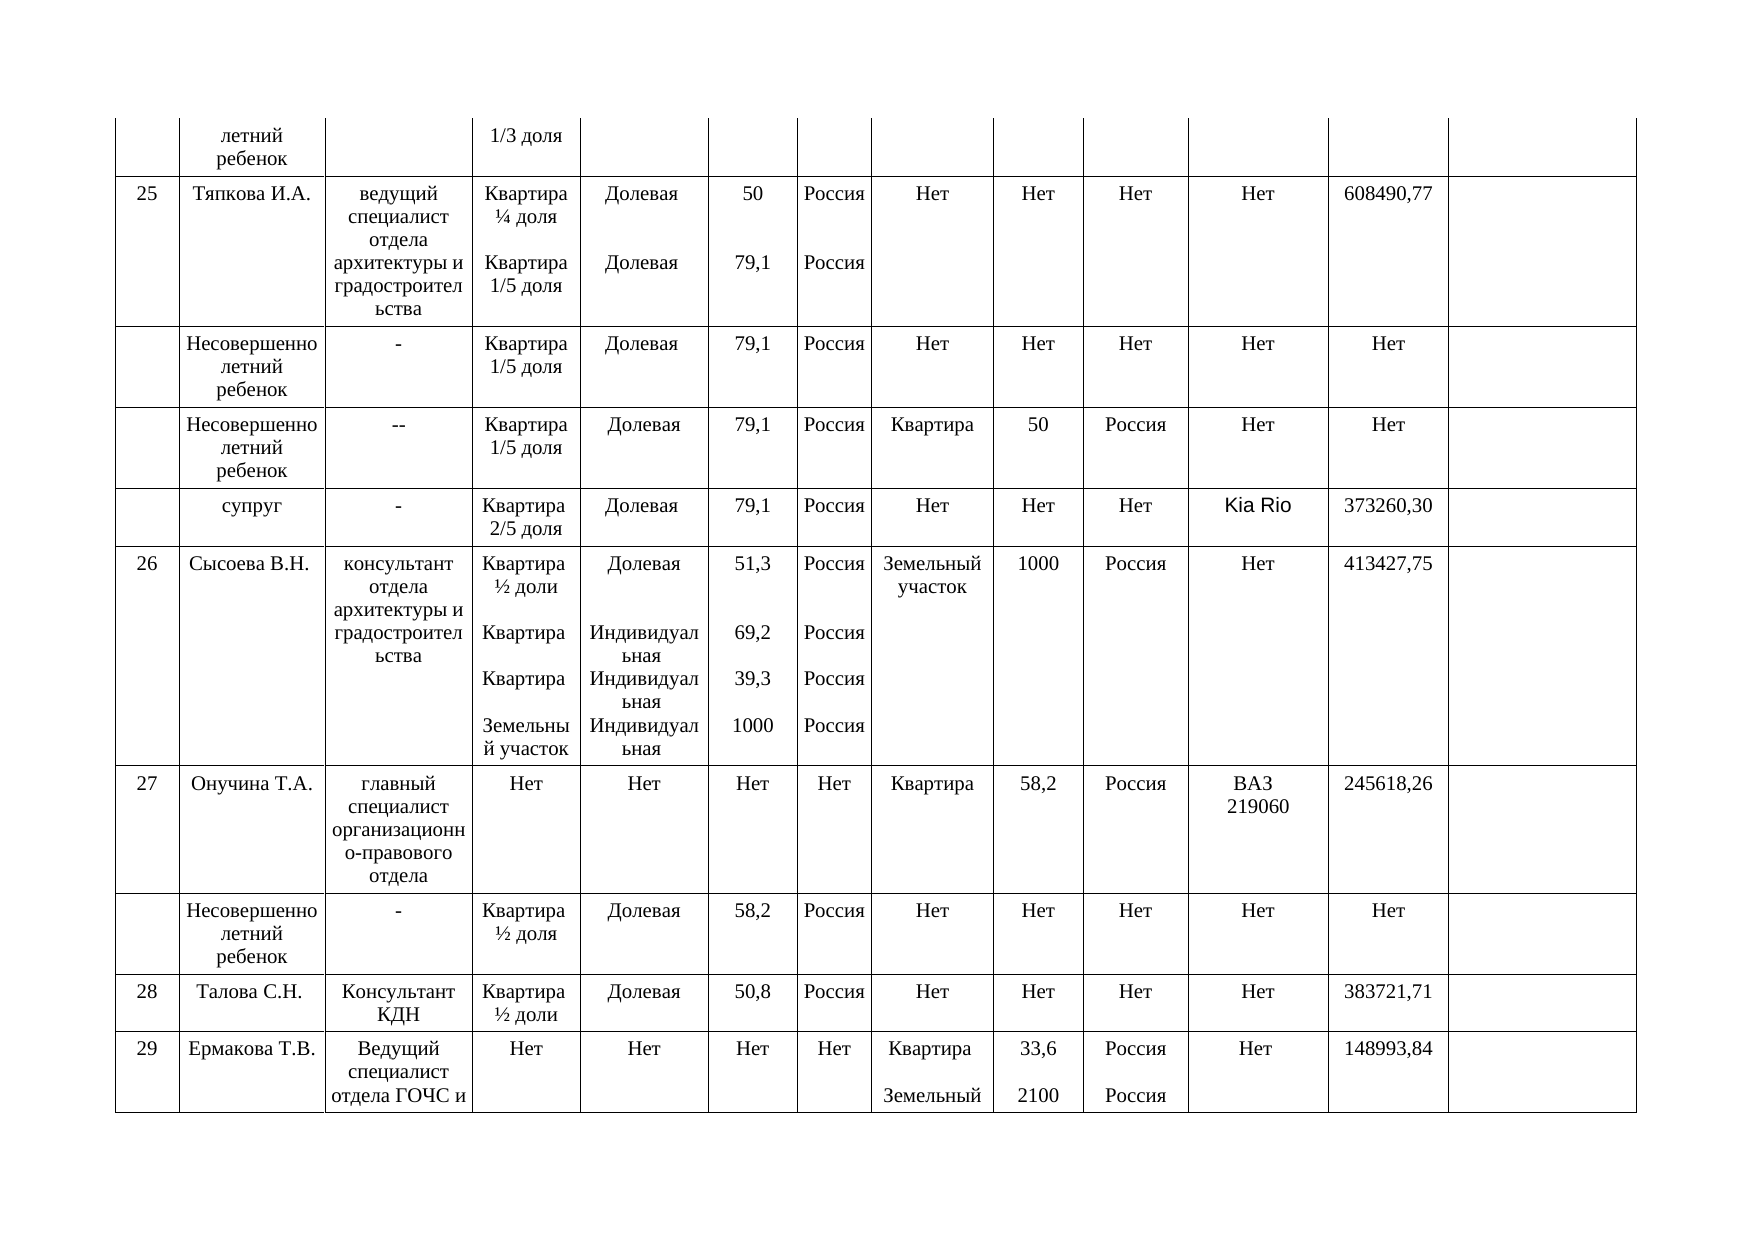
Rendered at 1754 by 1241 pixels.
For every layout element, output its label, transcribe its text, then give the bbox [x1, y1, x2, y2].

table_cell [1449, 177, 1636, 326]
table_cell Ведущий специалист отдела ГОЧС и [326, 1032, 472, 1112]
table_cell [1449, 894, 1636, 974]
table_cell 51,3 69,2 39,3 1000 [709, 547, 797, 765]
table_cell 27 [116, 766, 179, 893]
table_cell Тяпкова И.А. [180, 177, 324, 326]
table_cell [1084, 118, 1188, 176]
table_cell 413427,75 [1329, 547, 1448, 765]
table_cell Россия [1084, 547, 1188, 765]
table_cell Нет [473, 766, 580, 893]
table_cell Нет [872, 975, 993, 1031]
table_cell [116, 118, 179, 176]
table_cell Kia Rio [1189, 489, 1328, 546]
table_cell Квартира ½ доли [473, 975, 580, 1031]
table_cell 79,1 [709, 327, 797, 407]
table_cell Несовершеннолетний ребенок [180, 408, 324, 488]
table_cell [1449, 975, 1636, 1031]
table_cell [1449, 408, 1636, 488]
table_cell 50 79,1 [709, 177, 797, 326]
table_cell 29 [116, 1032, 179, 1112]
table_cell Россия [1084, 408, 1188, 488]
table_cell Россия [798, 408, 871, 488]
table_cell Долевая [581, 894, 708, 974]
table_cell Нет [1189, 894, 1328, 974]
table_cell Нет [872, 177, 993, 326]
table_cell Квартира Земельный [872, 1032, 993, 1112]
table_cell [994, 118, 1083, 176]
table_cell [1449, 766, 1636, 893]
table_cell Нет [1329, 408, 1448, 488]
table_cell Россия [798, 489, 871, 546]
table_cell [116, 408, 179, 488]
table_cell Нет [872, 894, 993, 974]
table_cell Земельный участок [872, 547, 993, 765]
table_cell Консультант КДН [326, 975, 472, 1031]
table_cell -- [326, 408, 472, 488]
table_cell Долевая [581, 408, 708, 488]
table_cell - [326, 118, 472, 176]
table_cell [1449, 489, 1636, 546]
table_cell Нет [581, 1032, 708, 1112]
table_cell Россия [798, 327, 871, 407]
table_cell Россия Россия [1084, 1032, 1188, 1112]
table_cell Нет [872, 489, 993, 546]
table_cell [581, 118, 708, 176]
table_cell Нет [994, 177, 1083, 326]
table_cell [116, 489, 179, 546]
table_cell Долевая Индивидуальная Индивидуальная Индивидуальная [581, 547, 708, 765]
table_cell 25 [116, 177, 179, 326]
table_cell Квартира 1/5 доля [473, 327, 580, 407]
table_cell Долевая [581, 975, 708, 1031]
table_cell Россия [1084, 766, 1188, 893]
table_cell [116, 327, 179, 407]
table_cell [1449, 1032, 1636, 1112]
table_cell Нет [798, 1032, 871, 1112]
table_cell Квартира 2/5 доля [473, 489, 580, 546]
table_cell Квартира ½ доля [473, 894, 580, 974]
table_cell Несовершеннолетний ребенок [180, 327, 324, 407]
table_cell супруг [180, 489, 324, 546]
table_cell 1000 [994, 547, 1083, 765]
table_cell Нет [1189, 547, 1328, 765]
table_cell летний ребенок [180, 118, 324, 176]
table_cell [1449, 327, 1636, 407]
table_cell Нет [1084, 177, 1188, 326]
table_cell Нет [1189, 1032, 1328, 1112]
table_cell 373260,30 [1329, 489, 1448, 546]
table_cell Квартира [872, 408, 993, 488]
table_cell Квартира [872, 766, 993, 893]
table_cell консультант отдела архитектуры и градостроительства [326, 547, 472, 765]
table_cell Нет [798, 766, 871, 893]
table_cell Долевая Долевая [581, 177, 708, 326]
table_cell [1329, 118, 1448, 176]
table_cell Нет [709, 766, 797, 893]
table_cell Ермакова Т.В. [180, 1032, 324, 1112]
table_cell Квартира ¼ доля Квартира 1/5 доля [473, 177, 580, 326]
table_cell Квартира ½ доли Квартира Квартира Земельный участок [473, 547, 580, 765]
table_cell 26 [116, 547, 179, 765]
table_cell Нет [473, 1032, 580, 1112]
table_cell 608490,77 [1329, 177, 1448, 326]
table_cell 79,1 [709, 408, 797, 488]
table_cell Нет [872, 327, 993, 407]
table_cell 383721,71 [1329, 975, 1448, 1031]
table_cell - [326, 327, 472, 407]
table_cell Нет [1084, 489, 1188, 546]
table_cell ведущий специалист отдела архитектуры и градостроительства [326, 177, 472, 326]
table_cell Несовершеннолетний ребенок [180, 894, 324, 974]
table_cell [1449, 547, 1636, 765]
table_cell 58,2 [994, 766, 1083, 893]
table_cell Долевая [581, 327, 708, 407]
table_cell [709, 118, 797, 176]
table_cell Нет [709, 1032, 797, 1112]
table_cell ВАЗ 219060 [1189, 766, 1328, 893]
table_cell Россия [798, 975, 871, 1031]
table_cell Нет [581, 766, 708, 893]
table_cell Нет [1329, 327, 1448, 407]
table_cell [798, 118, 871, 176]
table_cell 245618,26 [1329, 766, 1448, 893]
table_cell Квартира 1/5 доля [473, 408, 580, 488]
table_cell - [326, 489, 472, 546]
table_cell 50,8 [709, 975, 797, 1031]
table_cell 33,6 2100 [994, 1032, 1083, 1112]
table_cell 28 [116, 975, 179, 1031]
table_cell Нет [1189, 975, 1328, 1031]
table_cell Россия Россия [798, 177, 871, 326]
table_cell 58,2 [709, 894, 797, 974]
table_cell [1189, 118, 1328, 176]
table_cell Нет [994, 489, 1083, 546]
table_cell 50 [994, 408, 1083, 488]
table_cell Нет [994, 894, 1083, 974]
table_cell Нет [1329, 894, 1448, 974]
table_cell Россия Россия Россия Россия [798, 547, 871, 765]
table_cell Нет [1189, 327, 1328, 407]
table_cell - [326, 894, 472, 974]
table_cell Нет [1189, 177, 1328, 326]
table_cell Нет [1084, 975, 1188, 1031]
table_cell Нет [1189, 408, 1328, 488]
table_cell Долевая [581, 489, 708, 546]
table_cell Нет [1084, 327, 1188, 407]
table_cell Онучина Т.А. [180, 766, 324, 893]
table_cell Нет [994, 327, 1083, 407]
table_cell Россия [798, 894, 871, 974]
table_cell Сысоева В.Н. [180, 547, 324, 765]
table_cell [116, 894, 179, 974]
table_cell [1449, 118, 1636, 176]
table_cell [872, 118, 993, 176]
table_cell 1/3 доля [473, 118, 580, 176]
table_cell Нет [1084, 894, 1188, 974]
table_cell 79,1 [709, 489, 797, 546]
table_cell Талова С.Н. [180, 975, 324, 1031]
table_cell 148993,84 [1329, 1032, 1448, 1112]
table_cell главный специалист организационно-правового отдела [326, 766, 472, 893]
table_cell Нет [994, 975, 1083, 1031]
